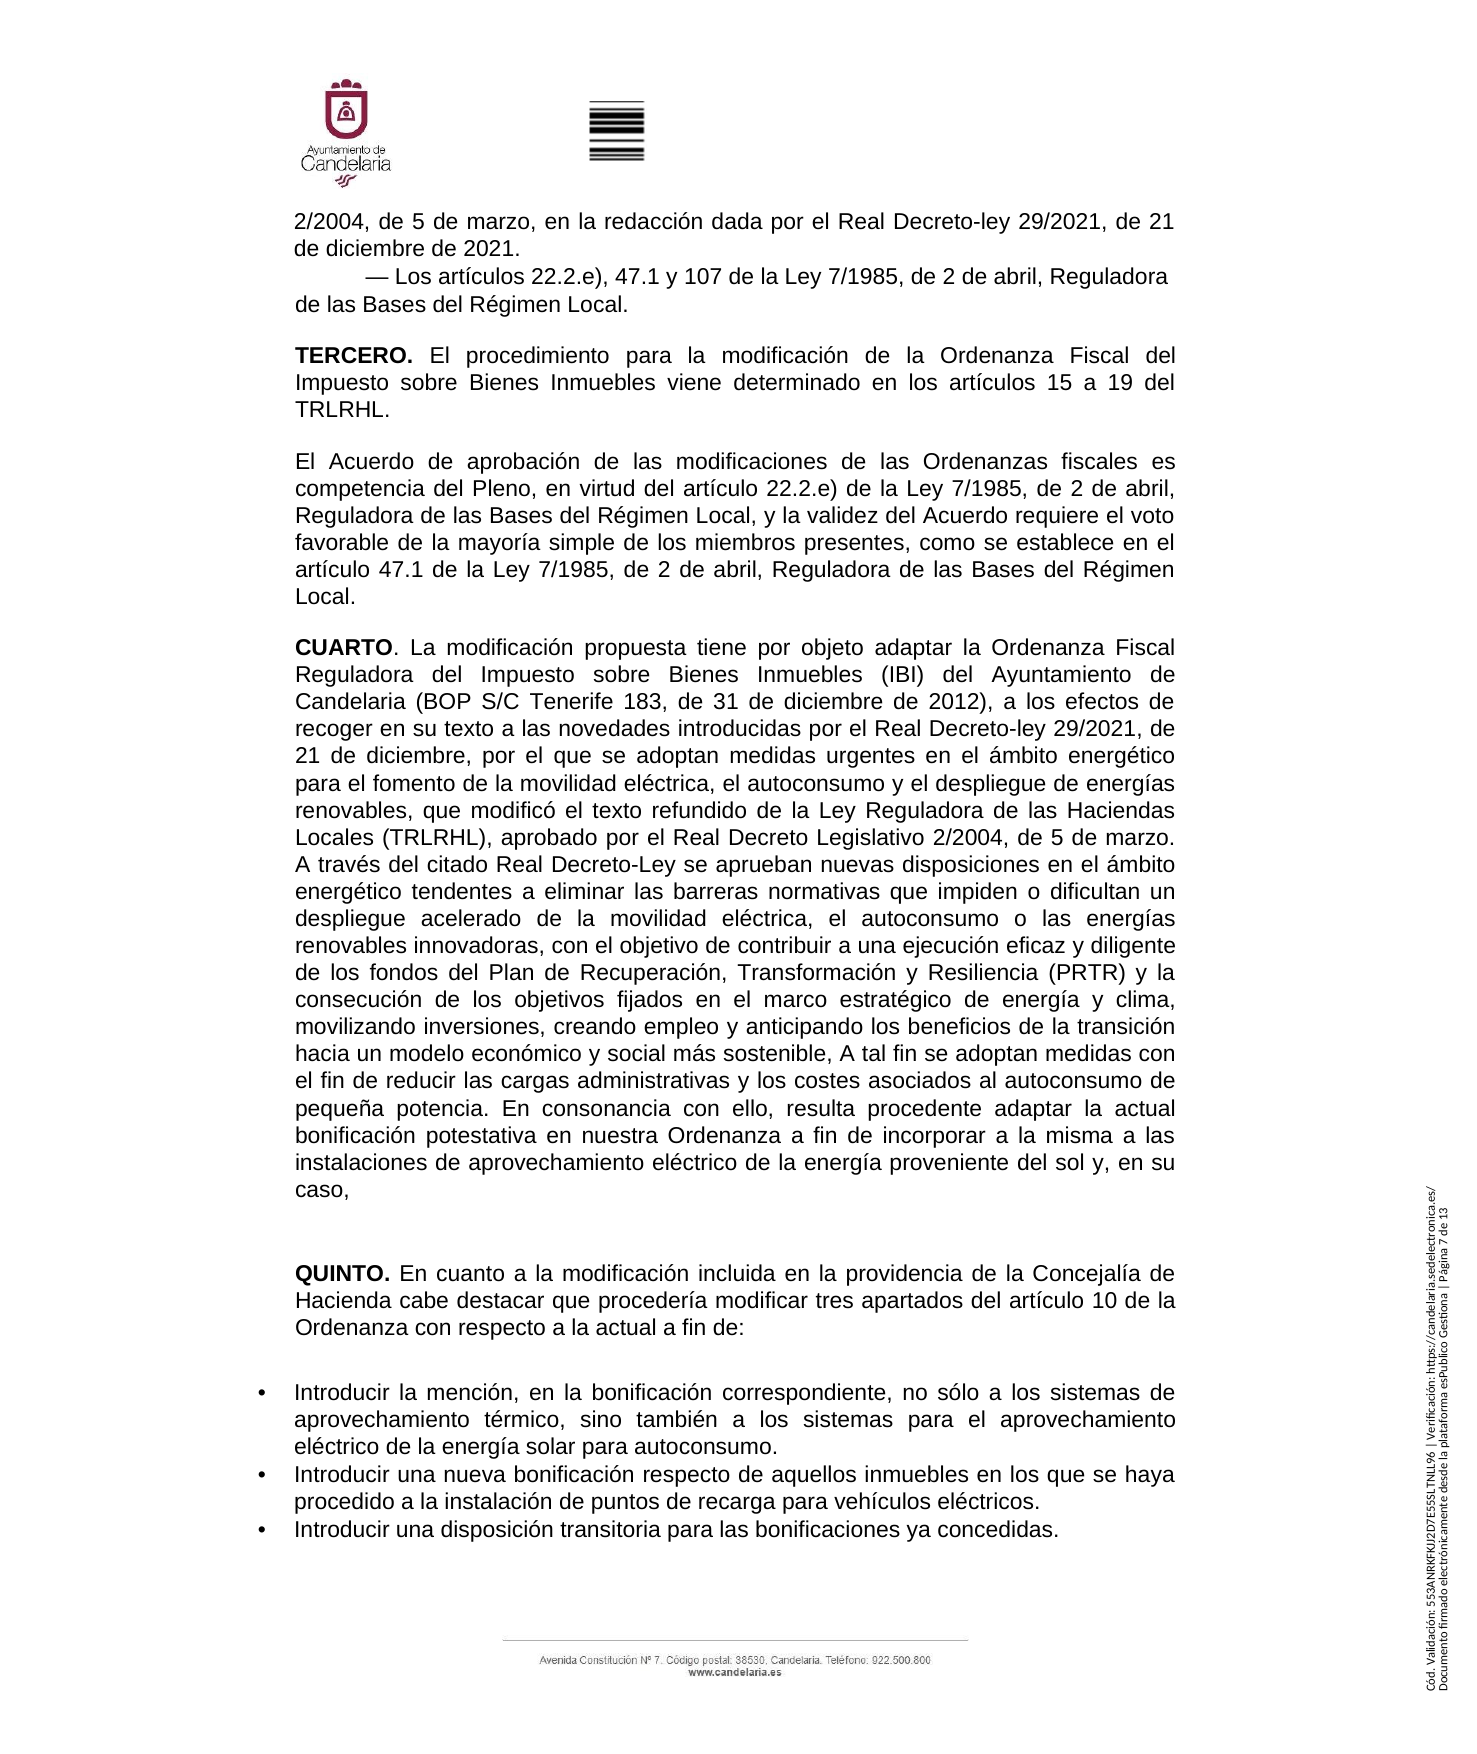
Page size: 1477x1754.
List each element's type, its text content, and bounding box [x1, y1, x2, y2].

text CUARTO. La modificación propuesta tiene por objeto adaptar la Ordenanza Fiscal Reguladora del Impuesto sobre Bienes Inmuebles (IBI) del Ayuntamiento de Candelaria (BOP S/C Tenerife 183, de 31 de diciembre de 2012), a los efectos de recoger en su texto a las novedades introducidas por el Real Decreto-ley 29/2021, de 21 de diciembre, por el que se adoptan medidas urgentes en el ámbito energético para el fomento de la movilidad eléctrica, el autoconsumo y el despliegue de energías renovables, que modificó el texto refundido de la Ley Reguladora de las Haciendas Locales (TRLRHL), aprobado por el Real Decreto Legislativo 2/2004, de 5 de marzo. A través del citado Real Decreto-Ley se aprueban nuevas disposiciones en el ámbito energético tendentes a eliminar las barreras normativas que impiden o dificultan un despliegue acelerado de la movilidad eléctrica, el autoconsumo o las energías renovables innovadoras, con el objetivo de contribuir a una ejecución eficaz y diligente de los fondos del Plan de Recuperación, Transformación y Resiliencia (PRTR) y la consecución de los objetivos fijados en el marco estratégico de energía y clima, movilizando inversiones, creando empleo y anticipando los beneficios de la transición hacia un modelo económico y social más sostenible, A tal fin se adoptan medidas con el fin de reducir las cargas administrativas y los costes asociados al autoconsumo de pequeña potencia. En consonancia con ello, resulta procedente adaptar la actual bonificación potestativa en nuestra Ordenanza a fin de incorporar a la misma a las instalaciones de aprovechamiento eléctrico de la energía proveniente del sol y, en su caso, [295, 634, 1176, 1202]
text de las Bases del Régimen Local. [295, 291, 1176, 317]
text El Acuerdo de aprobación de las modificaciones de las Ordenanzas fiscales es competencia del Pleno, en virtud del artículo 22.2.e) de la Ley 7/1985, de 2 de abril, Reguladora de las Bases del Régimen Local, y la validez del Acuerdo requiere el voto favorable de la mayoría simple de los miembros presentes, como se establece en el artículo 47.1 de la Ley 7/1985, de 2 de abril, Reguladora de las Bases del Régimen Local. [295, 448, 1176, 609]
text — Los artículos 22.2.e), 47.1 y 107 de la Ley 7/1985, de 2 de abril, Reguladora [294, 263, 1174, 289]
text QUINTO. En cuanto a la modificación incluida en la providencia de la Concejalía de Hacienda cabe destacar que procedería modificar tres apartados del artículo 10 de la Ordenanza con respecto a la actual a fin de: [295, 1259, 1176, 1340]
text 2/2004, de 5 de marzo, en la redacción dada por el Real Decreto-ley 29/2021, de 21 de diciembre de 2021. [294, 208, 1176, 261]
text TERCERO. El procedimiento para la modificación de la Ordenanza Fiscal del Impuesto sobre Bienes Inmuebles viene determinado en los artículos 15 a 19 del TRLRHL. [295, 342, 1176, 422]
list Introducir una disposición transitoria para las bonificaciones ya concedidas. [258, 1516, 1176, 1542]
list Introducir la mención, en la bonificación correspondiente, no sólo a los sistemas de aprovechamiento térmico, sino también a los sistemas para el aprovechamiento eléctrico de la energía solar para autoconsumo. [258, 1379, 1176, 1459]
list Introducir una nueva bonificación respecto de aquellos inmuebles en los que se haya procedido a la instalación de puntos de recarga para vehículos eléctricos. [258, 1461, 1176, 1514]
